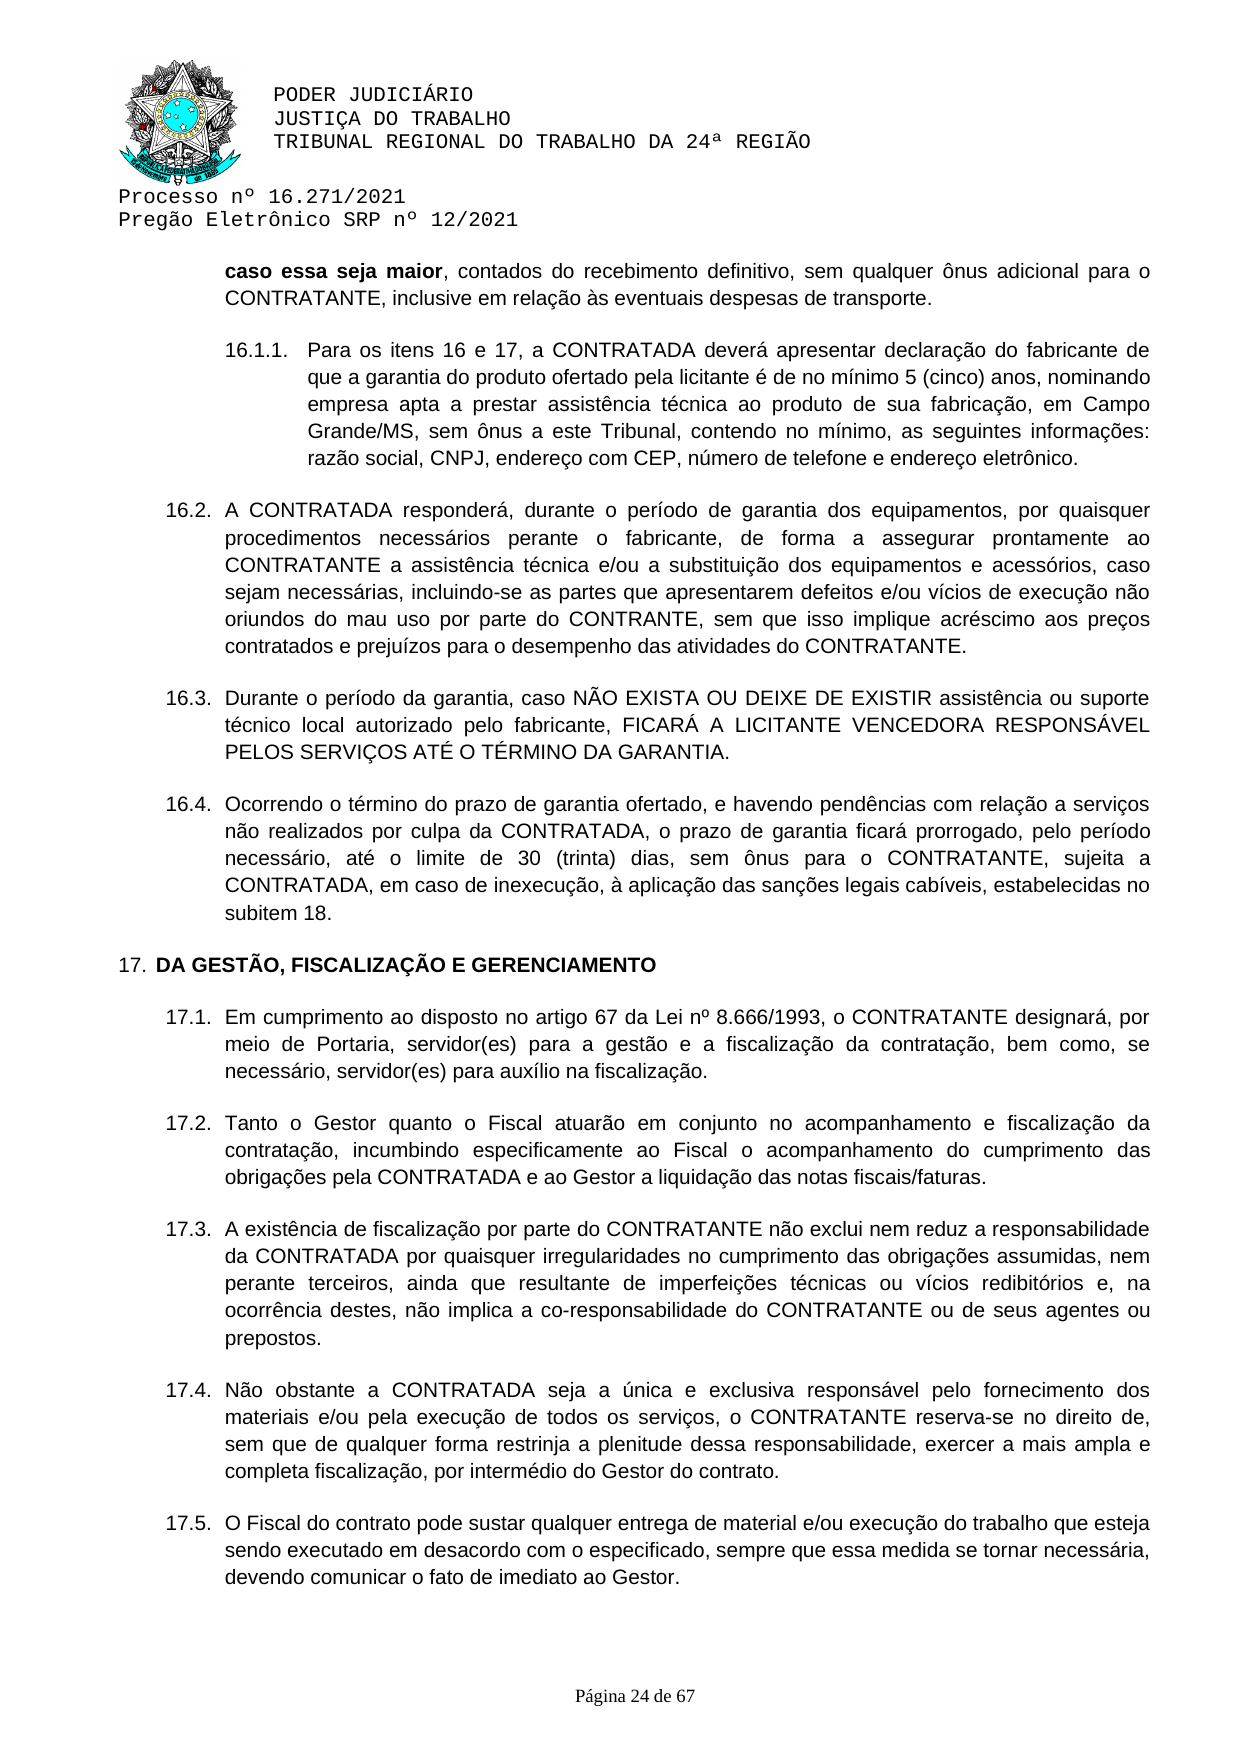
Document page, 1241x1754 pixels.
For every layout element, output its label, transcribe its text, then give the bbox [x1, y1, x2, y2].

picture [118, 59, 243, 186]
list Ocorrendo o término do prazo de garantia ofertado, e havendo pendências com relação a serviços não realizados por culpa da CONTRATADA, o prazo de garantia ficará prorrogado, pelo período necessário, até o limite de 30 (trinta) dias, sem ônus para o CONTRATANTE, sujeita a CONTRATADA, em caso de inexecução, à aplicação das sanções legais cabíveis, estabelecidas no subitem 18. [165, 790, 1152, 925]
list O Fiscal do contrato pode sustar qualquer entrega de material e/ou execução do trabalho que esteja sendo executado em desacordo com o especificado, sempre que essa medida se tornar necessária, devendo comunicar o fato de imediato ao Gestor. [165, 1509, 1152, 1590]
list caso essa seja maior, contados do recebimento definitivo, sem qualquer ônus adicional para o CONTRATANTE, inclusive em relação às eventuais despesas de transporte. [165, 257, 1152, 311]
list Durante o período da garantia, caso NÃO EXISTA OU DEIXE DE EXISTIR assistência ou suporte técnico local autorizado pelo fabricante, FICARÁ A LICITANTE VENCEDORA RESPONSÁVEL PELOS SERVIÇOS ATÉ O TÉRMINO DA GARANTIA. [165, 684, 1152, 765]
list DA GESTÃO, FISCALIZAÇÃO E GERENCIAMENTO [118, 950, 1152, 977]
list A CONTRATADA responderá, durante o período de garantia dos equipamentos, por quaisquer procedimentos necessários perante o fabricante, de forma a assegurar prontamente ao CONTRATANTE a assistência técnica e/ou a substituição dos equipamentos e acessórios, caso sejam necessárias, incluindo-se as partes que apresentarem defeitos e/ou vícios de execução não oriundos do mau uso por parte do CONTRANTE, sem que isso implique acréscimo aos preços contratados e prejuízos para o desempenho das atividades do CONTRATANTE. [165, 496, 1152, 659]
list Tanto o Gestor quanto o Fiscal atuarão em conjunto no acompanhamento e fiscalização da contratação, incumbindo especificamente ao Fiscal o acompanhamento do cumprimento das obrigações pela CONTRATADA e ao Gestor a liquidação das notas fiscais/faturas. [165, 1109, 1152, 1190]
list Não obstante a CONTRATADA seja a única e exclusiva responsável pelo fornecimento dos materiais e/ou pela execução de todos os serviços, o CONTRATANTE reserva-se no direito de, sem que de qualquer forma restrinja a plenitude dessa responsabilidade, exercer a mais ampla e completa fiscalização, por intermédio do Gestor do contrato. [165, 1375, 1152, 1484]
list Para os itens 16 e 17, a CONTRATADA deverá apresentar declaração do fabricante de que a garantia do produto ofertado pela licitante é de no mínimo 5 (cinco) anos, nominando empresa apta a prestar assistência técnica ao produto de sua fabricação, em Campo Grande/MS, sem ônus a este Tribunal, contendo no mínimo, as seguintes informações: razão social, CNPJ, endereço com CEP, número de telefone e endereço eletrônico. [224, 336, 1152, 471]
list A existência de fiscalização por parte do CONTRATANTE não exclui nem reduz a responsabilidade da CONTRATADA por quaisquer irregularidades no cumprimento das obrigações assumidas, nem perante terceiros, ainda que resultante de imperfeições técnicas ou vícios redibitórios e, na ocorrência destes, não implica a co-responsabilidade do CONTRATANTE ou de seus agentes ou prepostos. [165, 1215, 1152, 1350]
list Em cumprimento ao disposto no artigo 67 da Lei nº 8.666/1993, o CONTRATANTE designará, por meio de Portaria, servidor(es) para a gestão e a fiscalização da contratação, bem como, se necessário, servidor(es) para auxílio na fiscalização. [165, 1002, 1152, 1084]
